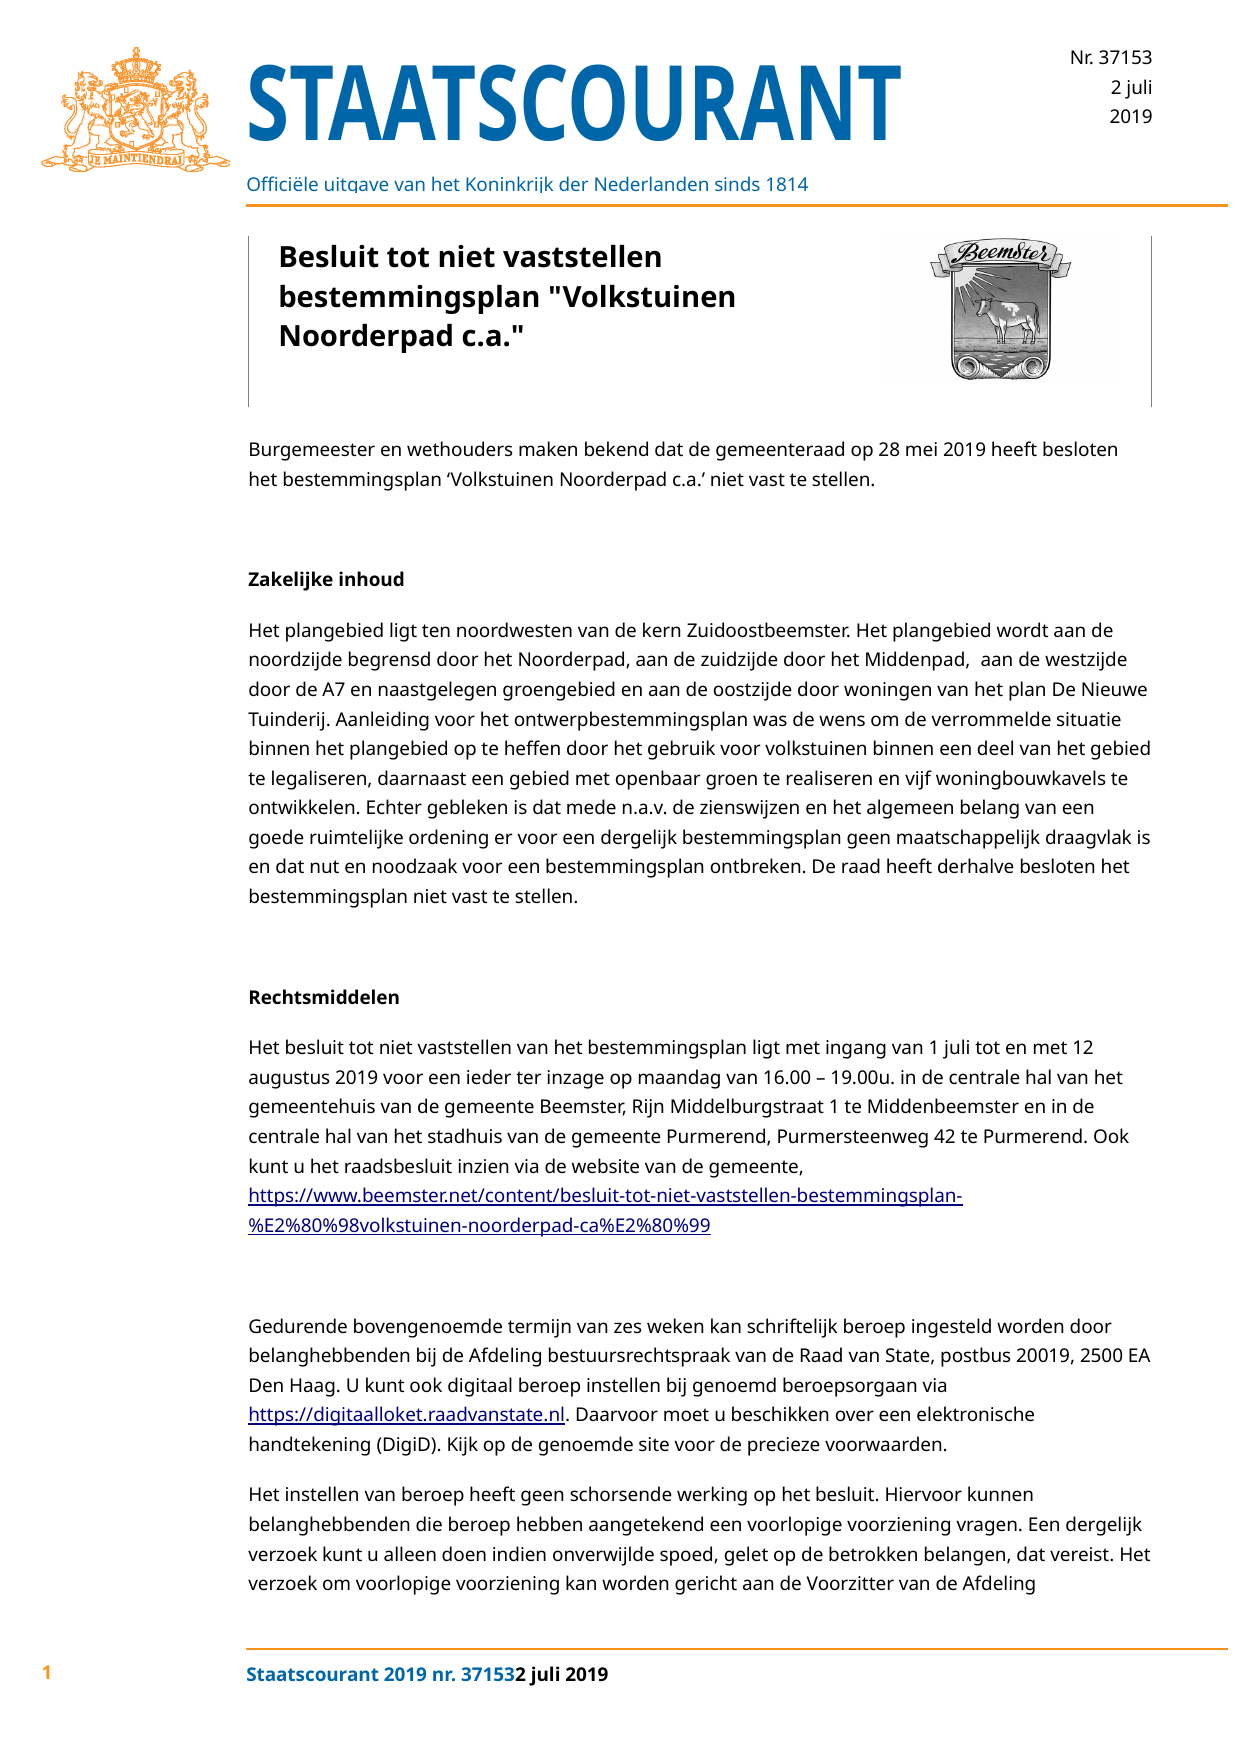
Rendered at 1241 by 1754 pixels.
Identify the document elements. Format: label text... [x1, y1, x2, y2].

text Burgemeester en wethouders maken bekend dat de gemeenteraad op 28 mei 2019 heeft besloten het bestemmingsplan ‘Volkstuinen Noorderpad c.a.’ niet vast te stellen. [248, 436, 1152, 491]
text Het besluit tot niet vaststellen van het bestemmingsplan ligt met ingang van 1 juli tot en met 12 augustus 2019 voor een ieder ter inzage op maandag van 16.00 – 19.00u. in de centrale hal van het gemeentehuis van de gemeente Beemster, Rijn Middelburgstraat 1 te Middenbeemster en in de centrale hal van het stadhuis van de gemeente Purmerend, Purmersteenweg 42 te Purmerend. Ook kunt u het raadsbesluit inzien via de website van de gemeente, https://www.beemster.net/content/besluit-tot-niet-vaststellen-bestemmingsplan-%E2%80%98volkstuinen-noorderpad-ca%E2%80%99 [248, 1034, 1152, 1238]
table_header Besluit tot niet vaststellen bestemmingsplan "Volkstuinen Noorderpad c.a." [249, 236, 850, 407]
text Het instellen van beroep heeft geen schorsende werking op het besluit. Hiervoor kunnen belanghebbenden die beroep hebben aangetekend een voorlopige voorziening vragen. Een dergelijk verzoek kunt u alleen doen indien onverwijlde spoed, gelet op de betrokken belangen, dat vereist. Het verzoek om voorlopige voorziening kan worden gericht aan de Voorzitter van de Afdeling [248, 1482, 1152, 1596]
picture [41, 47, 231, 172]
text Het plangebied ligt ten noordwesten van de kern Zuidoostbeemster. Het plangebied wordt aan de noordzijde begrensd door het Noorderpad, aan de zuidzijde door het Middenpad, aan de westzijde door de A7 en naastgelegen groengebied en aan de oostzijde door woningen van het plan De Nieuwe Tuinderij. Aanleiding voor het ontwerpbestemmingsplan was de wens om de verrommelde situatie binnen het plangebied op te heffen door het gebruik voor volkstuinen binnen een deel van het gebied te legaliseren, daarnaast een gebied met openbaar groen te realiseren en vijf woningbouwkavels te ontwikkelen. Echter gebleken is dat mede n.a.v. de zienswijzen en het algemeen belang van een goede ruimtelijke ordening er voor een dergelijk bestemmingsplan geen maatschappelijk draagvlak is en dat nut en noodzaak voor een bestemmingsplan ontbreken. De raad heeft derhalve besloten het bestemmingsplan niet vast te stellen. [248, 617, 1152, 909]
text Zakelijke inhoud [248, 567, 1152, 592]
table_header [850, 236, 1151, 407]
picture [882, 236, 1119, 381]
text Gedurende bovengenoemde termijn van zes weken kan schriftelijk beroep ingesteld worden door belanghebbenden bij de Afdeling bestuursrechtspraak van de Raad van State, postbus 20019, 2500 EA Den Haag. U kunt ook digitaal beroep instellen bij genoemd beroepsorgaan via https://digitaalloket.raadvanstate.nl. Daarvoor moet u beschikken over een elektronische handtekening (DigiD). Kijk op de genoemde site voor de precieze voorwaarden. [248, 1313, 1152, 1457]
text Rechtsmiddelen [248, 984, 1152, 1010]
